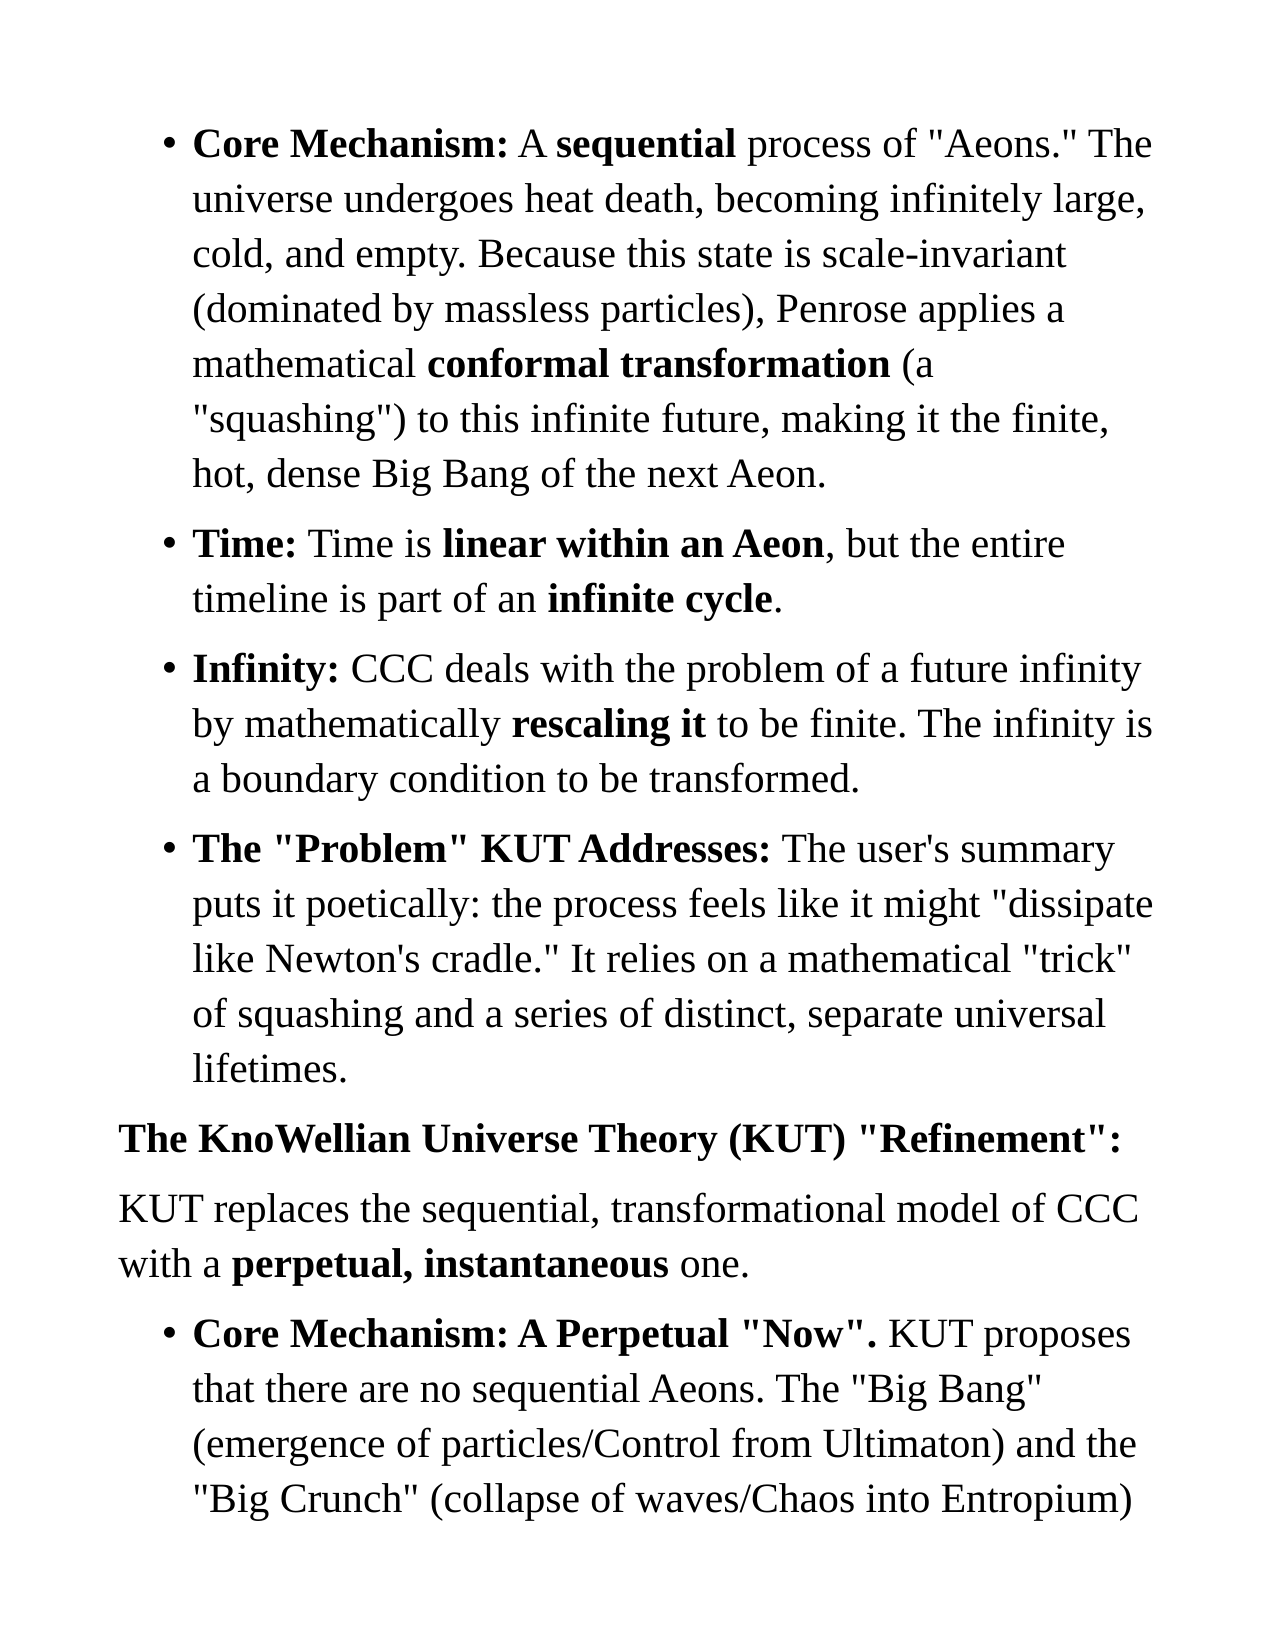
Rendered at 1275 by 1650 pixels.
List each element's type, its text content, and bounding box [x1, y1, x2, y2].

list Infinity: CCC deals with the problem of a future infinity by mathematically rescaling it to be finite. The infinity is a boundary condition to be transformed. [162, 643, 1157, 802]
list The "Problem" KUT Addresses: The user's summary puts it poetically: the process feels like it might "dissipate like Newton's cradle." It relies on a mathematical "trick" of squashing and a series of distinct, separate universal lifetimes. [162, 823, 1157, 1092]
text KUT replaces the sequential, transformational model of CCC with a perpetual, instantaneous one. [118, 1183, 1157, 1286]
list Core Mechanism: A sequential process of "Aeons." The universe undergoes heat death, becoming infinitely large, cold, and empty. Because this state is scale-invariant (dominated by massless particles), Penrose applies a mathematical conformal transformation (a "squashing") to this infinite future, making it the finite, hot, dense Big Bang of the next Aeon. [162, 118, 1157, 497]
list Time: Time is linear within an Aeon, but the entire timeline is part of an infinite cycle. [162, 518, 1157, 622]
list Core Mechanism: A Perpetual "Now". KUT proposes that there are no sequential Aeons. The "Big Bang" (emergence of particles/Control from Ultimaton) and the "Big Crunch" (collapse of waves/Chaos into Entropium) [162, 1308, 1157, 1521]
text The KnoWellian Universe Theory (KUT) "Refinement": [118, 1114, 1157, 1162]
